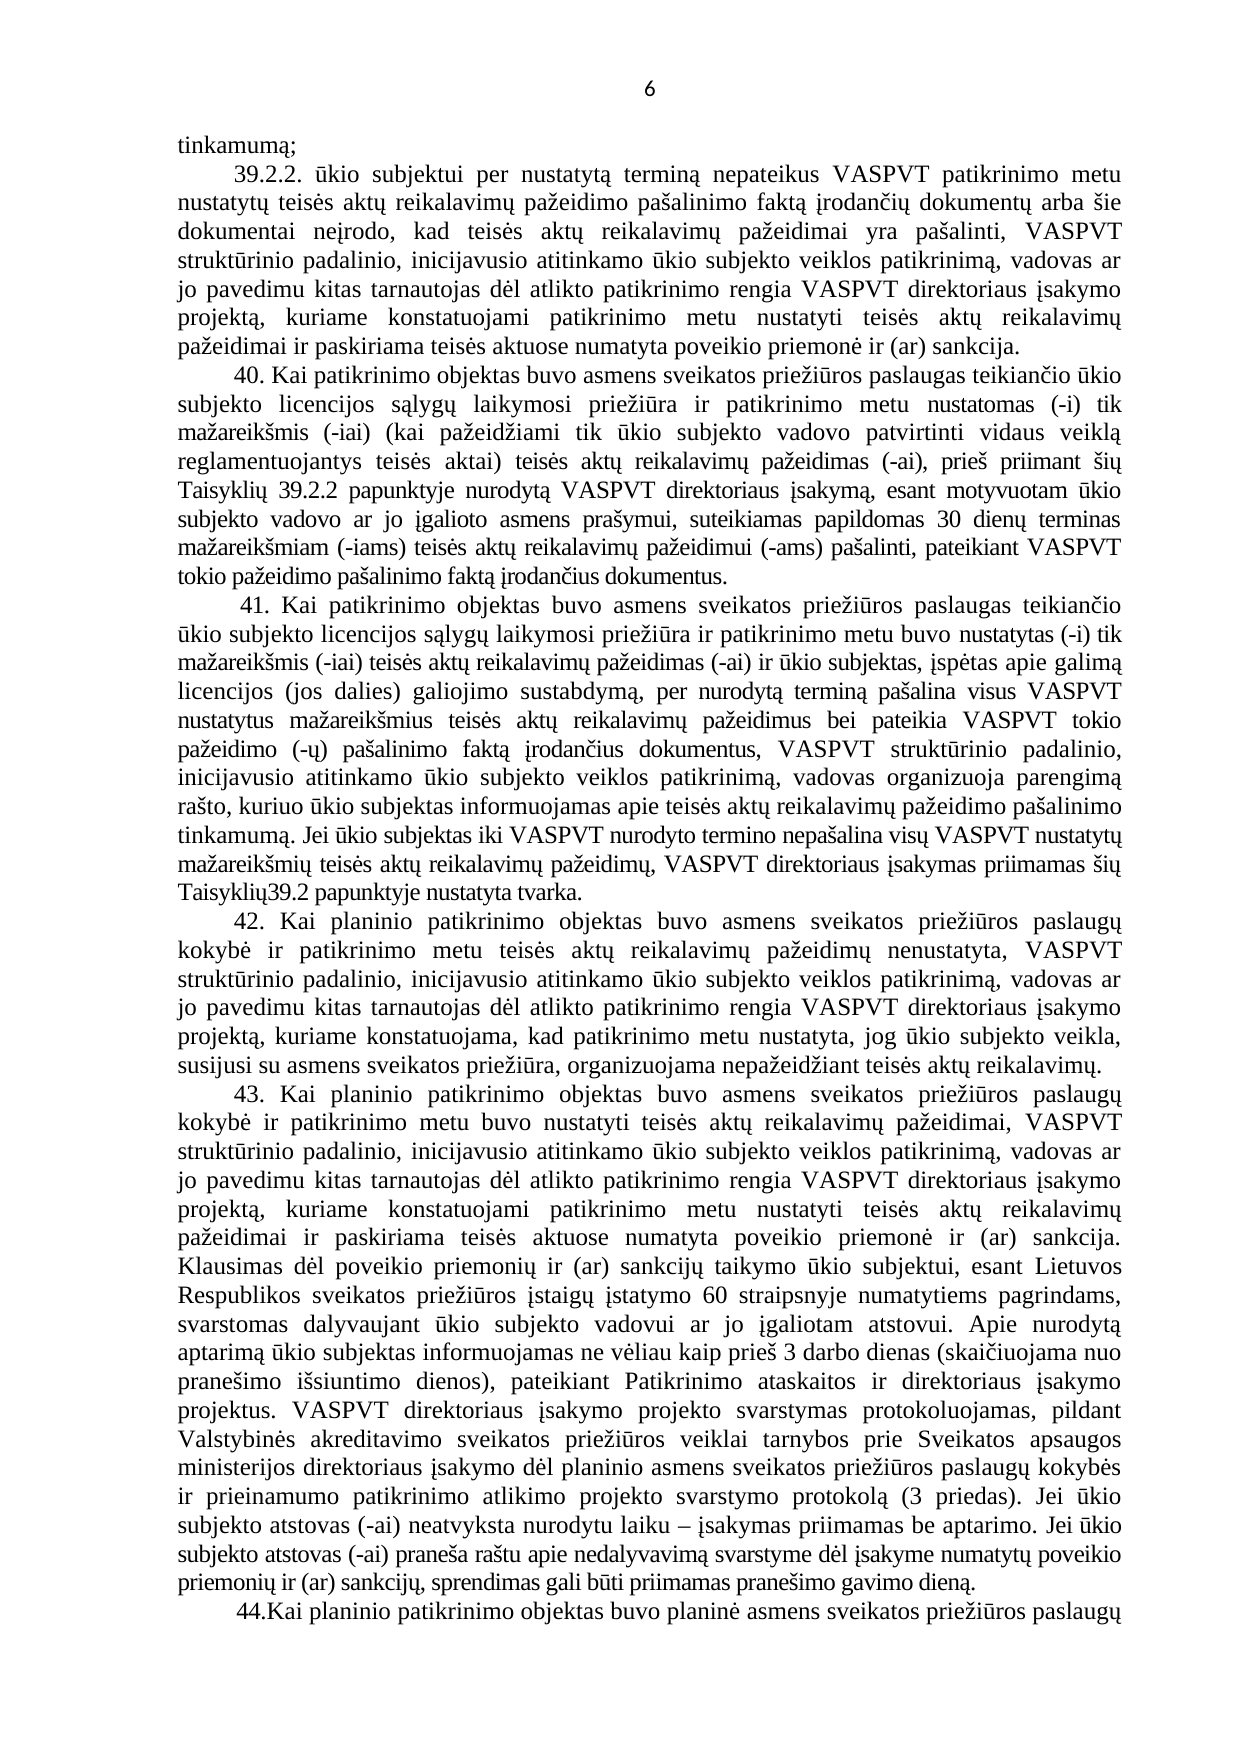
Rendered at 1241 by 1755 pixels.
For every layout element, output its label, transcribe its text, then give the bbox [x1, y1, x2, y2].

text 44.Kai planinio patikrinimo objektas buvo planinė asmens sveikatos priežiūros paslaugų [177, 1596, 1122, 1625]
text 41. Kai patikrinimo objektas buvo asmens sveikatos priežiūros paslaugas teikiančio ūkio subjekto licencijos sąlygų laikymosi priežiūra ir patikrinimo metu buvo nustatytas (-i) tik mažareikšmis (-iai) teisės aktų reikalavimų pažeidimas (-ai) ir ūkio subjektas, įspėtas apie galimą licencijos (jos dalies) galiojimo sustabdymą, per nurodytą terminą pašalina visus VASPVT nustatytus mažareikšmius teisės aktų reikalavimų pažeidimus bei pateikia VASPVT tokio pažeidimo (-ų) pašalinimo faktą įrodančius dokumentus, VASPVT struktūrinio padalinio, inicijavusio atitinkamo ūkio subjekto veiklos patikrinimą, vadovas organizuoja parengimą rašto, kuriuo ūkio subjektas informuojamas apie teisės aktų reikalavimų pažeidimo pašalinimo tinkamumą. Jei ūkio subjektas iki VASPVT nurodyto termino nepašalina visų VASPVT nustatytų mažareikšmių teisės aktų reikalavimų pažeidimų, VASPVT direktoriaus įsakymas priimamas šių Taisyklių39.2 papunktyje nustatyta tvarka. [177, 590, 1122, 906]
text 40. Kai patikrinimo objektas buvo asmens sveikatos priežiūros paslaugas teikiančio ūkio subjekto licencijos sąlygų laikymosi priežiūra ir patikrinimo metu nustatomas (-i) tik mažareikšmis (-iai) (kai pažeidžiami tik ūkio subjekto vadovo patvirtinti vidaus veiklą reglamentuojantys teisės aktai) teisės aktų reikalavimų pažeidimas (-ai), prieš priimant šių Taisyklių 39.2.2 papunktyje nurodytą VASPVT direktoriaus įsakymą, esant motyvuotam ūkio subjekto vadovo ar jo įgalioto asmens prašymui, suteikiamas papildomas 30 dienų terminas mažareikšmiam (-iams) teisės aktų reikalavimų pažeidimui (-ams) pašalinti, pateikiant VASPVT tokio pažeidimo pašalinimo faktą įrodančius dokumentus. [177, 360, 1122, 590]
text 39.2.2. ūkio subjektui per nustatytą terminą nepateikus VASPVT patikrinimo metu nustatytų teisės aktų reikalavimų pažeidimo pašalinimo faktą įrodančių dokumentų arba šie dokumentai neįrodo, kad teisės aktų reikalavimų pažeidimai yra pašalinti, VASPVT struktūrinio padalinio, inicijavusio atitinkamo ūkio subjekto veiklos patikrinimą, vadovas ar jo pavedimu kitas tarnautojas dėl atlikto patikrinimo rengia VASPVT direktoriaus įsakymo projektą, kuriame konstatuojami patikrinimo metu nustatyti teisės aktų reikalavimų pažeidimai ir paskiriama teisės aktuose numatyta poveikio priemonė ir (ar) sankcija. [177, 159, 1122, 360]
text tinkamumą; [177, 130, 1122, 159]
text 43. Kai planinio patikrinimo objektas buvo asmens sveikatos priežiūros paslaugų kokybė ir patikrinimo metu buvo nustatyti teisės aktų reikalavimų pažeidimai, VASPVT struktūrinio padalinio, inicijavusio atitinkamo ūkio subjekto veiklos patikrinimą, vadovas ar jo pavedimu kitas tarnautojas dėl atlikto patikrinimo rengia VASPVT direktoriaus įsakymo projektą, kuriame konstatuojami patikrinimo metu nustatyti teisės aktų reikalavimų pažeidimai ir paskiriama teisės aktuose numatyta poveikio priemonė ir (ar) sankcija. Klausimas dėl poveikio priemonių ir (ar) sankcijų taikymo ūkio subjektui, esant Lietuvos Respublikos sveikatos priežiūros įstaigų įstatymo 60 straipsnyje numatytiems pagrindams, svarstomas dalyvaujant ūkio subjekto vadovui ar jo įgaliotam atstovui. Apie nurodytą aptarimą ūkio subjektas informuojamas ne vėliau kaip prieš 3 darbo dienas (skaičiuojama nuo pranešimo išsiuntimo dienos), pateikiant Patikrinimo ataskaitos ir direktoriaus įsakymo projektus. VASPVT direktoriaus įsakymo projekto svarstymas protokoluojamas, pildant Valstybinės akreditavimo sveikatos priežiūros veiklai tarnybos prie Sveikatos apsaugos ministerijos direktoriaus įsakymo dėl planinio asmens sveikatos priežiūros paslaugų kokybės ir prieinamumo patikrinimo atlikimo projekto svarstymo protokolą (3 priedas). Jei ūkio subjekto atstovas (-ai) neatvyksta nurodytu laiku – įsakymas priimamas be aptarimo. Jei ūkio subjekto atstovas (-ai) praneša raštu apie nedalyvavimą svarstyme dėl įsakyme numatytų poveikio priemonių ir (ar) sankcijų, sprendimas gali būti priimamas pranešimo gavimo dieną. [177, 1079, 1122, 1596]
text 42. Kai planinio patikrinimo objektas buvo asmens sveikatos priežiūros paslaugų kokybė ir patikrinimo metu teisės aktų reikalavimų pažeidimų nenustatyta, VASPVT struktūrinio padalinio, inicijavusio atitinkamo ūkio subjekto veiklos patikrinimą, vadovas ar jo pavedimu kitas tarnautojas dėl atlikto patikrinimo rengia VASPVT direktoriaus įsakymo projektą, kuriame konstatuojama, kad patikrinimo metu nustatyta, jog ūkio subjekto veikla, susijusi su asmens sveikatos priežiūra, organizuojama nepažeidžiant teisės aktų reikalavimų. [177, 906, 1122, 1079]
